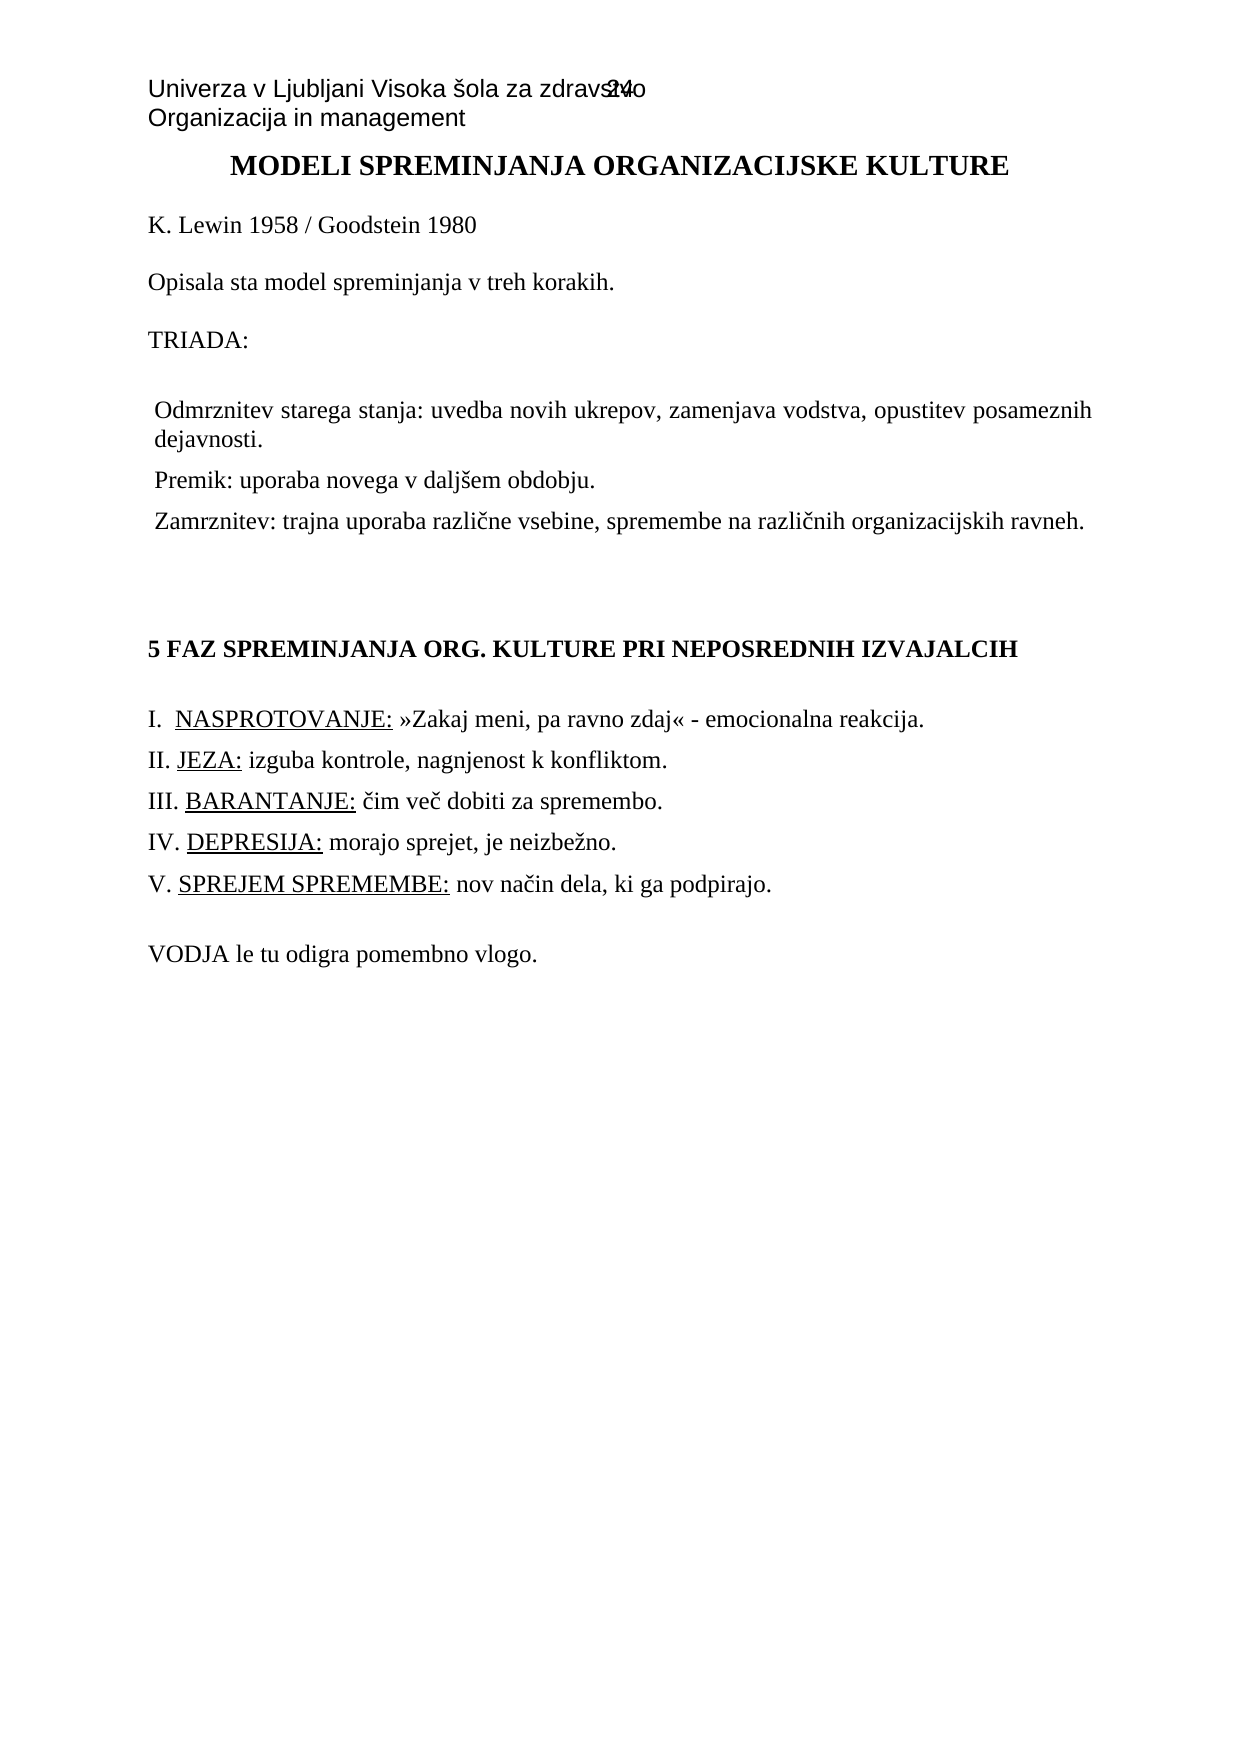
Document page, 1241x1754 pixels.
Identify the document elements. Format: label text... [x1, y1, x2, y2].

text Zamrznitev: trajna uporaba različne vsebine, spremembe na različnih organizacijskih ravneh. [154, 506, 1093, 535]
text TRIADA: [148, 325, 1093, 354]
text VODJA le tu odigra pomembno vlogo. [148, 939, 1093, 967]
text I. NASPROTOVANJE: »Zakaj meni, pa ravno zdaj« - emocionalna reakcija. [148, 704, 1093, 732]
text V. SPREJEM SPREMEMBE: nov način dela, ki ga podpirajo. [148, 869, 1093, 897]
subtitle MODELI SPREMINJANJA ORGANIZACIJSKE KULTURE [148, 148, 1093, 181]
text Premik: uporaba novega v daljšem obdobju. [154, 465, 1093, 494]
subtitle 5 FAZ SPREMINJANJA ORG. KULTURE PRI NEPOSREDNIH IZVAJALCIH [148, 634, 1093, 662]
text Odmrznitev starega stanja: uvedba novih ukrepov, zamenjava vodstva, opustitev posameznih dejavnosti. [154, 395, 1093, 452]
text III. BARANTANJE: čim več dobiti za spremembo. [148, 786, 1093, 815]
text II. JEZA: izguba kontrole, nagnjenost k konfliktom. [148, 745, 1093, 774]
text IV. DEPRESIJA: morajo sprejet, je neizbežno. [148, 827, 1093, 856]
text Opisala sta model spreminjanja v treh korakih. [148, 267, 1093, 296]
text K. Lewin 1958 / Goodstein 1980 [148, 210, 1093, 239]
